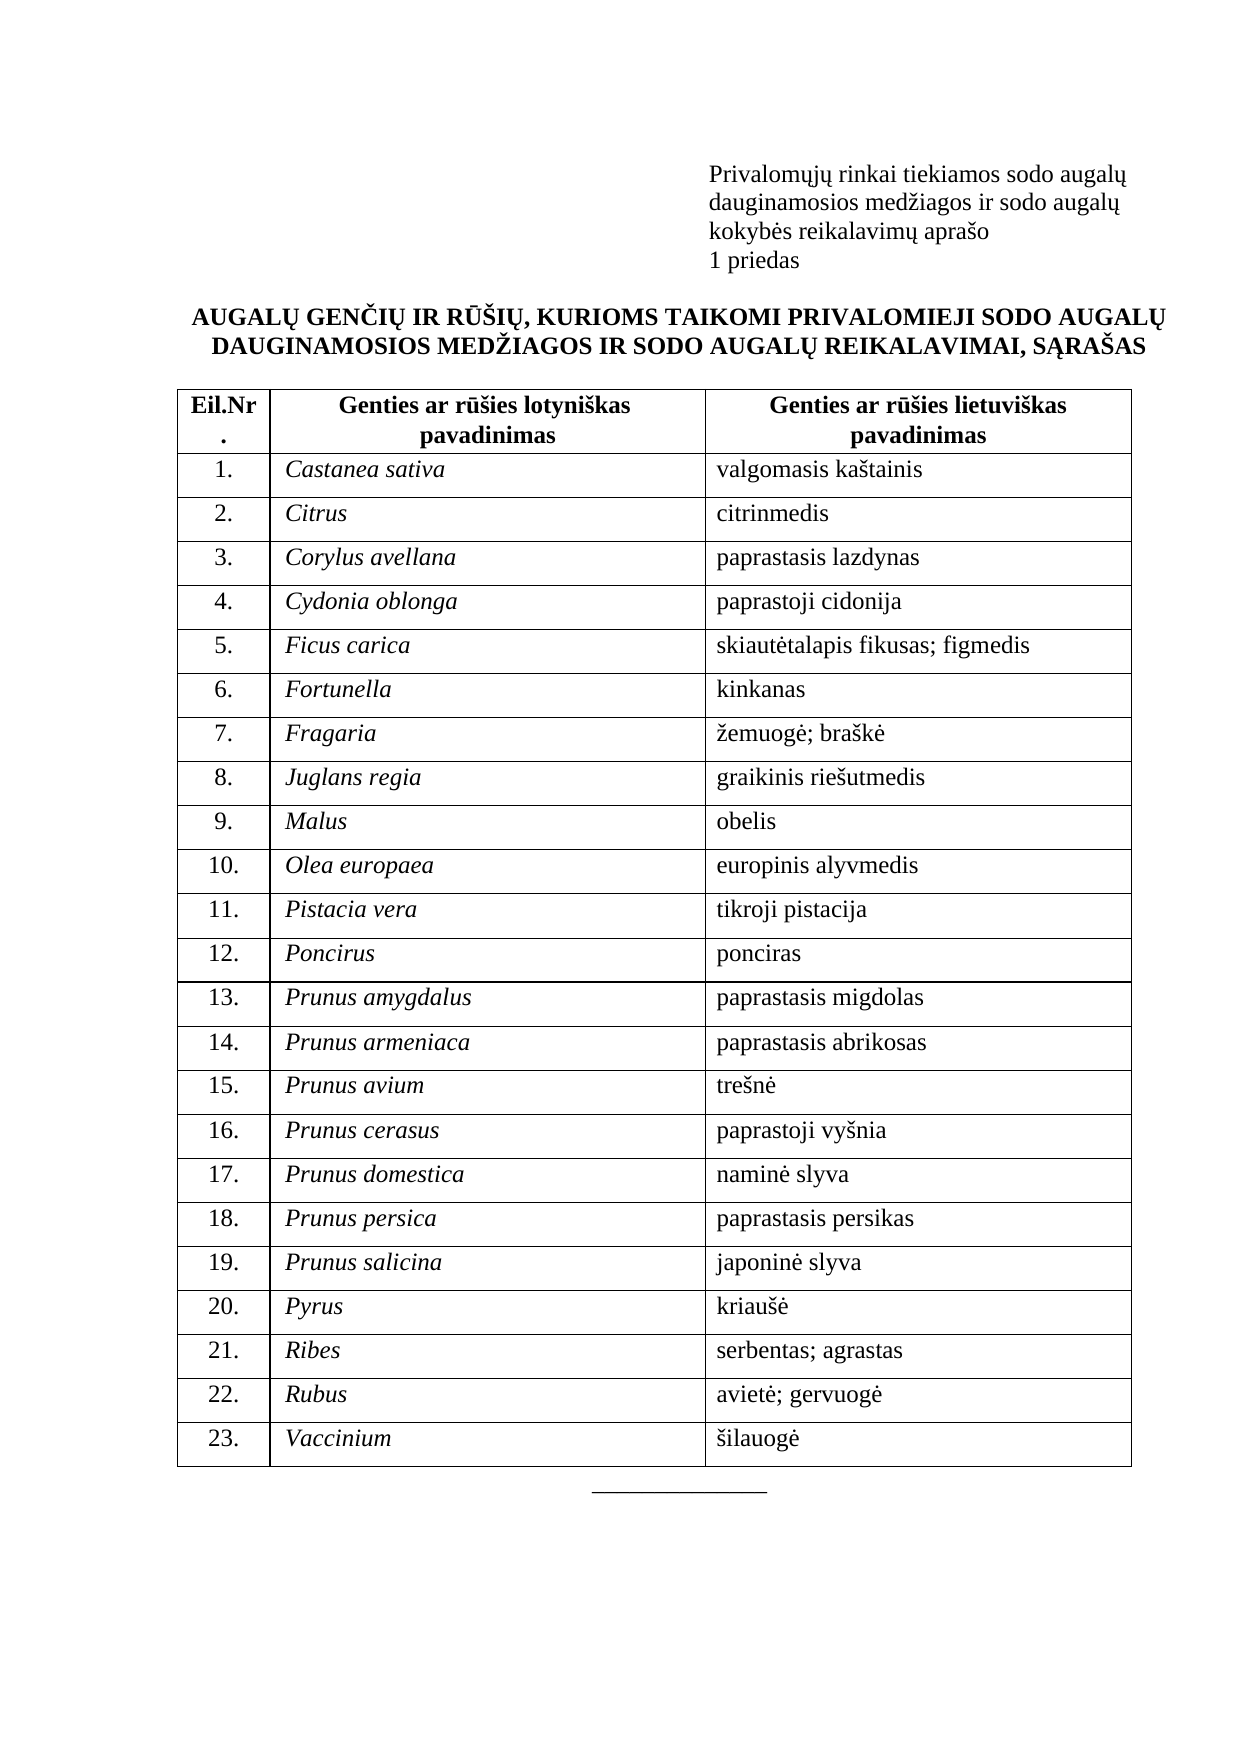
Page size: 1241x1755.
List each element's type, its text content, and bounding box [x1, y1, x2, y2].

table_cell paprastoji cidonija [706, 586, 1131, 629]
table_cell trešnė [706, 1071, 1131, 1114]
table_cell 22. [178, 1379, 269, 1422]
table_cell paprastasis abrikosas [706, 1027, 1131, 1069]
table_header Eil.Nr. [178, 390, 269, 453]
table_cell Prunus salicina [271, 1247, 705, 1290]
table_cell Malus [271, 806, 705, 849]
table_cell 18. [178, 1203, 269, 1246]
table_cell Ribes [271, 1335, 705, 1378]
table_cell Prunus cerasus [271, 1115, 705, 1158]
table_cell 20. [178, 1291, 269, 1334]
table_cell Cydonia oblonga [271, 586, 705, 629]
table_cell Rubus [271, 1379, 705, 1422]
table_cell citrinmedis [706, 498, 1131, 541]
table_cell 6. [178, 674, 269, 717]
table_cell Prunus amygdalus [271, 983, 705, 1026]
table_cell 5. [178, 630, 269, 673]
table_cell europinis alyvmedis [706, 850, 1131, 893]
table_cell paprastoji vyšnia [706, 1115, 1131, 1158]
table_cell 17. [178, 1159, 269, 1202]
table_cell žemuogė; braškė [706, 718, 1131, 761]
table_cell 14. [178, 1027, 269, 1069]
table_cell Fortunella [271, 674, 705, 717]
table_cell avietė; gervuogė [706, 1379, 1131, 1422]
table_cell 21. [178, 1335, 269, 1378]
table_cell Poncirus [271, 939, 705, 981]
table_cell kinkanas [706, 674, 1131, 717]
text 1 priedas [709, 245, 1181, 274]
table_cell ponciras [706, 939, 1131, 981]
table_cell serbentas; agrastas [706, 1335, 1131, 1378]
table_cell Prunus persica [271, 1203, 705, 1246]
table_cell skiautėtalapis fikusas; figmedis [706, 630, 1131, 673]
table_cell valgomasis kaštainis [706, 454, 1131, 497]
table_cell 7. [178, 718, 269, 761]
table_cell 9. [178, 806, 269, 849]
table_cell paprastasis persikas [706, 1203, 1131, 1246]
text dauginamosios medžiagos ir sodo augalų [709, 187, 1181, 216]
table_cell 4. [178, 586, 269, 629]
table_cell 2. [178, 498, 269, 541]
table_cell 3. [178, 542, 269, 585]
table_cell Vaccinium [271, 1423, 705, 1466]
text AUGALŲ GENČIŲ IR RŪŠIŲ, KURIOMS TAIKOMI PRIVALOMIEJI SODO AUGALŲ DAUGINAMOSIOS MEDŽIAGOS IR SODO AUGALŲ REIKALAVIMAI, SĄRAŠAS [177, 302, 1181, 360]
table_cell 10. [178, 850, 269, 893]
table_cell Olea europaea [271, 850, 705, 893]
table_cell Prunus armeniaca [271, 1027, 705, 1069]
table_cell Castanea sativa [271, 454, 705, 497]
table_cell paprastasis migdolas [706, 983, 1131, 1026]
text Privalomųjų rinkai tiekiamos sodo augalų [709, 159, 1181, 187]
table_cell 8. [178, 762, 269, 805]
table_cell tikroji pistacija [706, 894, 1131, 937]
table_cell 19. [178, 1247, 269, 1290]
table_cell paprastasis lazdynas [706, 542, 1131, 585]
table_header Genties ar rūšies lotyniškas pavadinimas [271, 390, 705, 453]
table_cell obelis [706, 806, 1131, 849]
table_cell Pyrus [271, 1291, 705, 1334]
table_cell 11. [178, 894, 269, 937]
table_cell 23. [178, 1423, 269, 1466]
table_cell graikinis riešutmedis [706, 762, 1131, 805]
table_cell kriaušė [706, 1291, 1131, 1334]
table_cell 15. [178, 1071, 269, 1114]
table_cell japoninė slyva [706, 1247, 1131, 1290]
table_cell Prunus domestica [271, 1159, 705, 1202]
table_cell 16. [178, 1115, 269, 1158]
table_cell 12. [178, 939, 269, 981]
table_cell Pistacia vera [271, 894, 705, 937]
table_cell Corylus avellana [271, 542, 705, 585]
text ______________ [177, 1467, 1181, 1496]
table_cell Prunus avium [271, 1071, 705, 1114]
table_header Genties ar rūšies lietuviškas pavadinimas [706, 390, 1131, 453]
table_cell naminė slyva [706, 1159, 1131, 1202]
table_cell Juglans regia [271, 762, 705, 805]
table_cell šilauogė [706, 1423, 1131, 1466]
table_cell 13. [178, 983, 269, 1026]
text kokybės reikalavimų aprašo [709, 216, 1181, 245]
table_cell Fragaria [271, 718, 705, 761]
table_cell 1. [178, 454, 269, 497]
table_cell Ficus carica [271, 630, 705, 673]
table_cell Citrus [271, 498, 705, 541]
